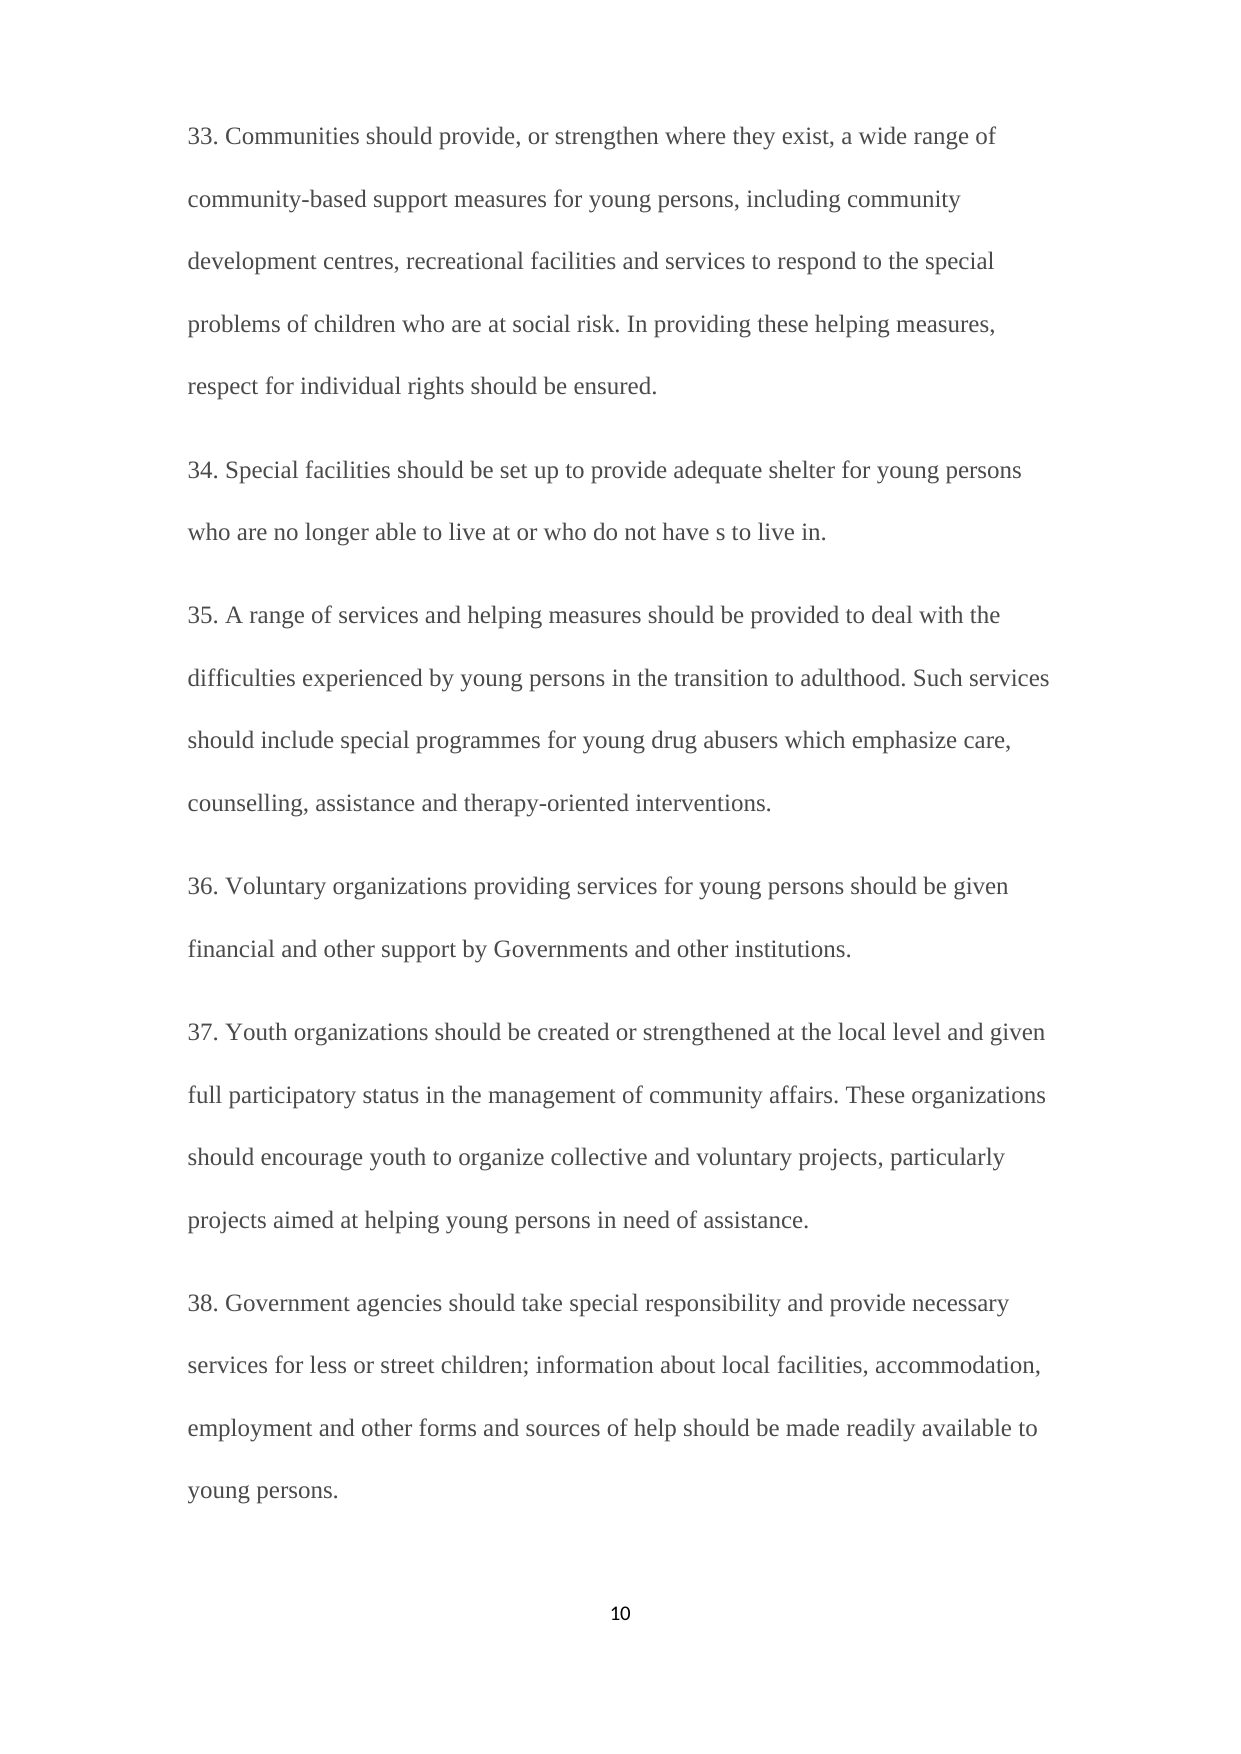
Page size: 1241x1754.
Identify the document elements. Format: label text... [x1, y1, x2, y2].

text 35. A range of services and helping measures should be provided to deal with the difficulties experienced by young persons in the transition to adulthood. Such services should include special programmes for young drug abusers which emphasize care, counselling, assistance and therapy-oriented interventions. [187, 573, 1053, 823]
text 38. Government agencies should take special responsibility and provide necessary services for less or street children; information about local facilities, accommodation, employment and other forms and sources of help should be made readily available to young persons. [187, 1261, 1053, 1511]
text 37. Youth organizations should be created or strengthened at the local level and given full participatory status in the management of community affairs. These organizations should encourage youth to organize collective and voluntary projects, particularly projects aimed at helping young persons in need of assistance. [187, 990, 1053, 1240]
text 36. Voluntary organizations providing services for young persons should be given financial and other support by Governments and other institutions. [187, 844, 1053, 969]
text 33. Communities should provide, or strengthen where they exist, a wide range of community-based support measures for young persons, including community development centres, recreational facilities and services to respond to the special problems of children who are at social risk. In providing these helping measures, respect for individual rights should be ensured. [187, 94, 1053, 407]
text 34. Special facilities should be set up to provide adequate shelter for young persons who are no longer able to live at or who do not have s to live in. [187, 427, 1053, 552]
